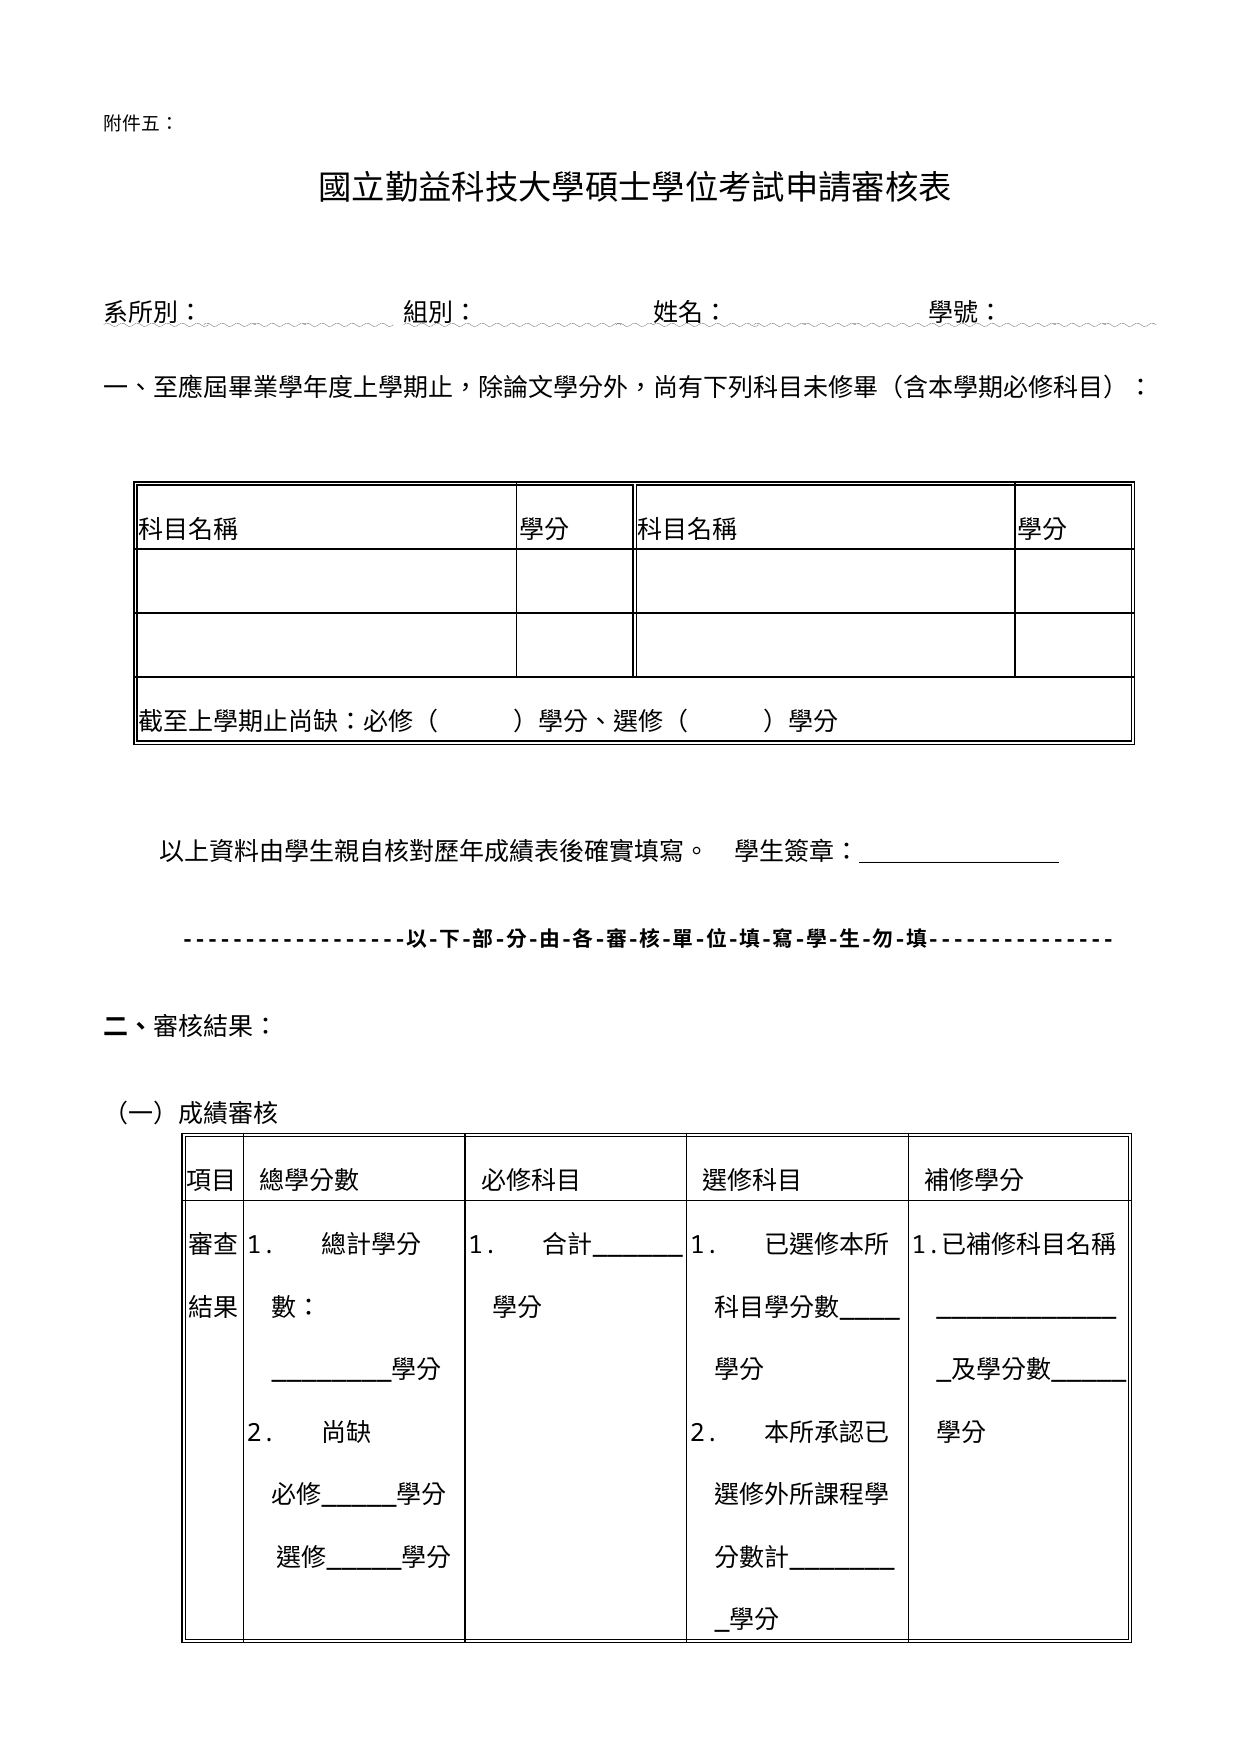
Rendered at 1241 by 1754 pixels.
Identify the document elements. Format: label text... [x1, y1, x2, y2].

text 一、至應屆畢業學年度上學期止，除論文學分外，尚有下列科目未修畢（含本學期必修科目）： [103, 343, 1167, 406]
table_cell 截至上學期止尚缺：必修（ ）學分、選修（ ）學分 [138, 678, 1131, 740]
table_cell [1016, 550, 1131, 612]
table_cell 1.已補修科目名稱_____________及學分數_____學分 [909, 1201, 1128, 1639]
table_cell [517, 550, 632, 612]
text ------------------以-下-部-分-由-各-審-核-單-位-填-寫-學-生-勿-填--------------- [103, 895, 1167, 957]
text 以上資料由學生親自核對歷年成績表後確實填寫。 學生簽章：＿＿＿＿＿＿＿＿ [159, 807, 1167, 870]
table_header 項目 [186, 1137, 243, 1200]
text 系所別： 組別： 姓名： 學號： [103, 268, 1167, 331]
table_cell [637, 550, 1014, 612]
text 二、審核結果： [103, 982, 1167, 1045]
table_cell 合計______學分 [466, 1201, 686, 1639]
table_header 學分 [517, 486, 632, 548]
text （一）成績審核 [103, 1070, 1167, 1132]
table_cell 總計學分數： ________學分 尚缺 必修_____學分 選修_____學分 [244, 1201, 464, 1639]
table_cell 已選修本所科目學分數____學分 本所承認已選修外所課程學分數計________學分 [687, 1201, 908, 1639]
table_header 學分 [1016, 486, 1131, 548]
text 國立勤益科技大學碩士學位考試申請審核表 [103, 143, 1167, 206]
table_header 補修學分 [909, 1137, 1128, 1200]
table_cell [138, 550, 516, 612]
table_cell [138, 614, 516, 676]
table_header 總學分數 [244, 1137, 464, 1200]
table_header 科目名稱 [138, 486, 516, 548]
text 附件五： [103, 81, 1167, 143]
table_header 科目名稱 [637, 486, 1014, 548]
table_header 選修科目 [687, 1137, 908, 1200]
table_cell 審查 結果 [186, 1201, 243, 1639]
table_cell [1016, 614, 1131, 676]
table_header 必修科目 [466, 1137, 686, 1200]
table_cell [517, 614, 632, 676]
table_cell [637, 614, 1014, 676]
